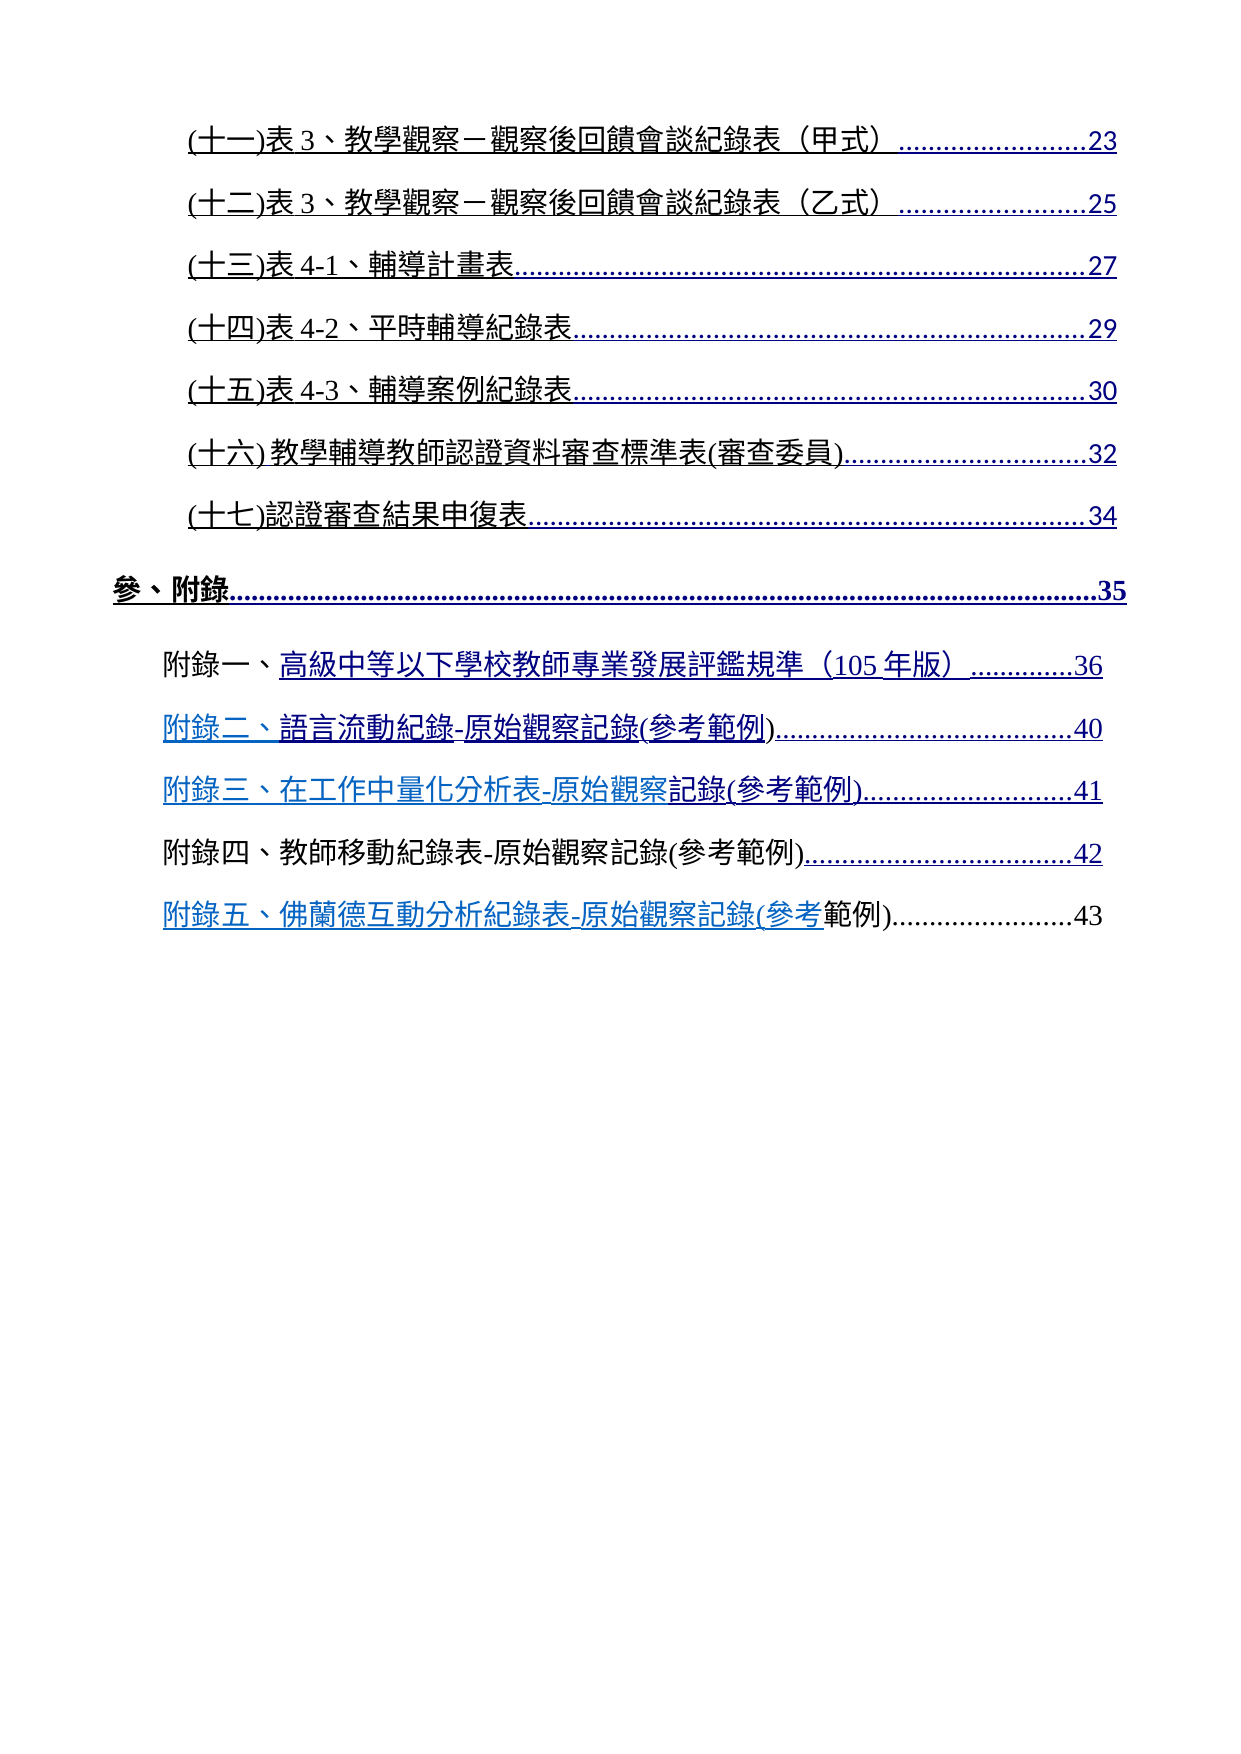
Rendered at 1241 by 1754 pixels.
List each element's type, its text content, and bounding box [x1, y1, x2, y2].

text [187, 216, 1117, 221]
text [187, 278, 1117, 284]
text (十四)表4-2、平時輔導紀錄表 29 [187, 284, 1117, 340]
text 附錄四、教師移動紀錄表-原始觀察記錄(參考範例) 42 [162, 809, 1103, 871]
text [187, 153, 1117, 159]
text (十五)表4-3、輔導案例紀錄表 30 [187, 346, 1117, 402]
text (十六) 教學輔導教師認證資料審查標準表(審查委員) 32 [187, 409, 1117, 465]
text [187, 528, 1117, 534]
text [162, 804, 1103, 809]
text (十七)認證審查結果申復表 34 [187, 471, 1117, 527]
text [187, 466, 1117, 471]
text 附錄三、在工作中量化分析表-原始觀察記錄(參考範例) 41 [162, 746, 1103, 803]
text (十二)表3、教學觀察－觀察後回饋會談紀錄表（乙式） 25 [187, 159, 1117, 215]
text 附錄五、佛蘭德互動分析紀錄表-原始觀察記錄(參考範例) 43 [162, 871, 1103, 934]
text 附錄一、高級中等以下學校教師專業發展評鑑規準（105年版） 36 [162, 621, 1103, 684]
text [187, 341, 1117, 346]
text 附錄二、語言流動紀錄-原始觀察記錄(參考範例) 40 [162, 684, 1103, 746]
text [187, 403, 1117, 409]
text 參、附錄 35 [112, 546, 1128, 609]
text (十一)表3、教學觀察－觀察後回饋會談紀錄表（甲式） 23 [187, 96, 1117, 152]
text (十三)表4-1、輔導計畫表 27 [187, 221, 1117, 277]
